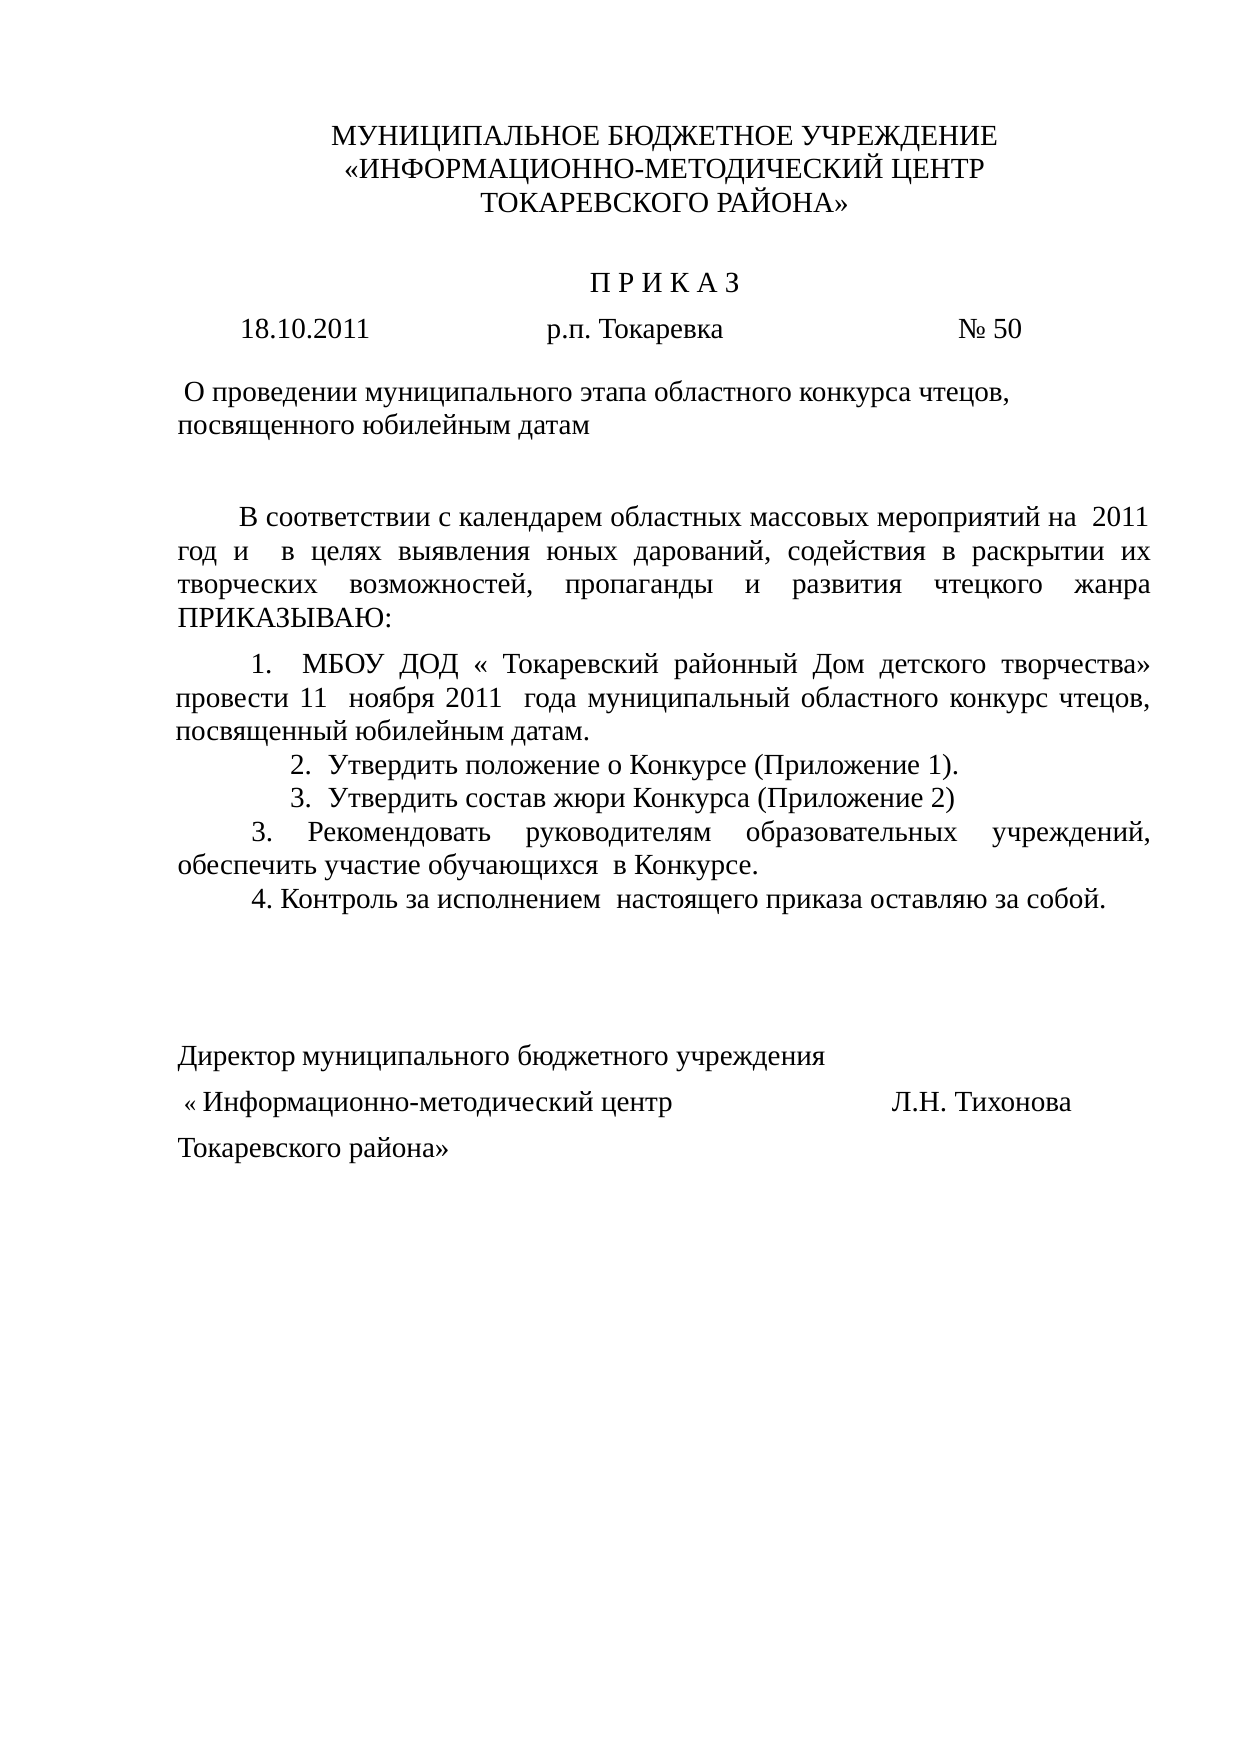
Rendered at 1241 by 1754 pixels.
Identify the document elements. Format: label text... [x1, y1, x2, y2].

table_header № 50 [828, 311, 1152, 374]
text « Информационно-методический центр Л.Н. Тихонова [177, 1084, 1152, 1118]
text ТОКАРЕВСКОГО РАЙОНА» [177, 185, 1152, 219]
text 1. МБОУ ДОД « Токаревский районный Дом детского творчества» провести 11 ноября 2011 года муниципальный областного конкурс чтецов, посвященный юбилейным датам. [175, 646, 1152, 747]
text Токаревского района» [177, 1130, 1152, 1164]
list Утвердить положение о Конкурсе (Приложение 1). [290, 747, 1152, 780]
text В соответствии с календарем областных массовых мероприятий на 2011 год и в целях выявления юных дарований, содействия в раскрытии их творческих возможностей, пропаганды и развития чтецкого жанра ПРИКАЗЫВАЮ: [177, 499, 1152, 634]
text «ИНФОРМАЦИОННО-МЕТОДИЧЕСКИЙ ЦЕНТР [177, 152, 1152, 185]
text 3. Рекомендовать руководителям образовательных учреждений, обеспечить участие обучающихся в Конкурсе. [177, 814, 1152, 881]
text 4. Контроль за исполнением настоящего приказа оставляю за собой. [177, 881, 1152, 914]
table_header р.п. Токаревка [503, 311, 828, 374]
text П Р И К А З [177, 265, 1152, 298]
title МУНИЦИПАЛЬНОЕ БЮДЖЕТНОЕ УЧРЕЖДЕНИЕ [177, 118, 1152, 152]
table_header 18.10.2011 [177, 311, 503, 374]
text Директор муниципального бюджетного учреждения [177, 1038, 1152, 1072]
text О проведении муниципального этапа областного конкурса чтецов, посвященного юбилейным датам [177, 374, 1152, 441]
list Утвердить состав жюри Конкурса (Приложение 2) [290, 780, 1152, 814]
